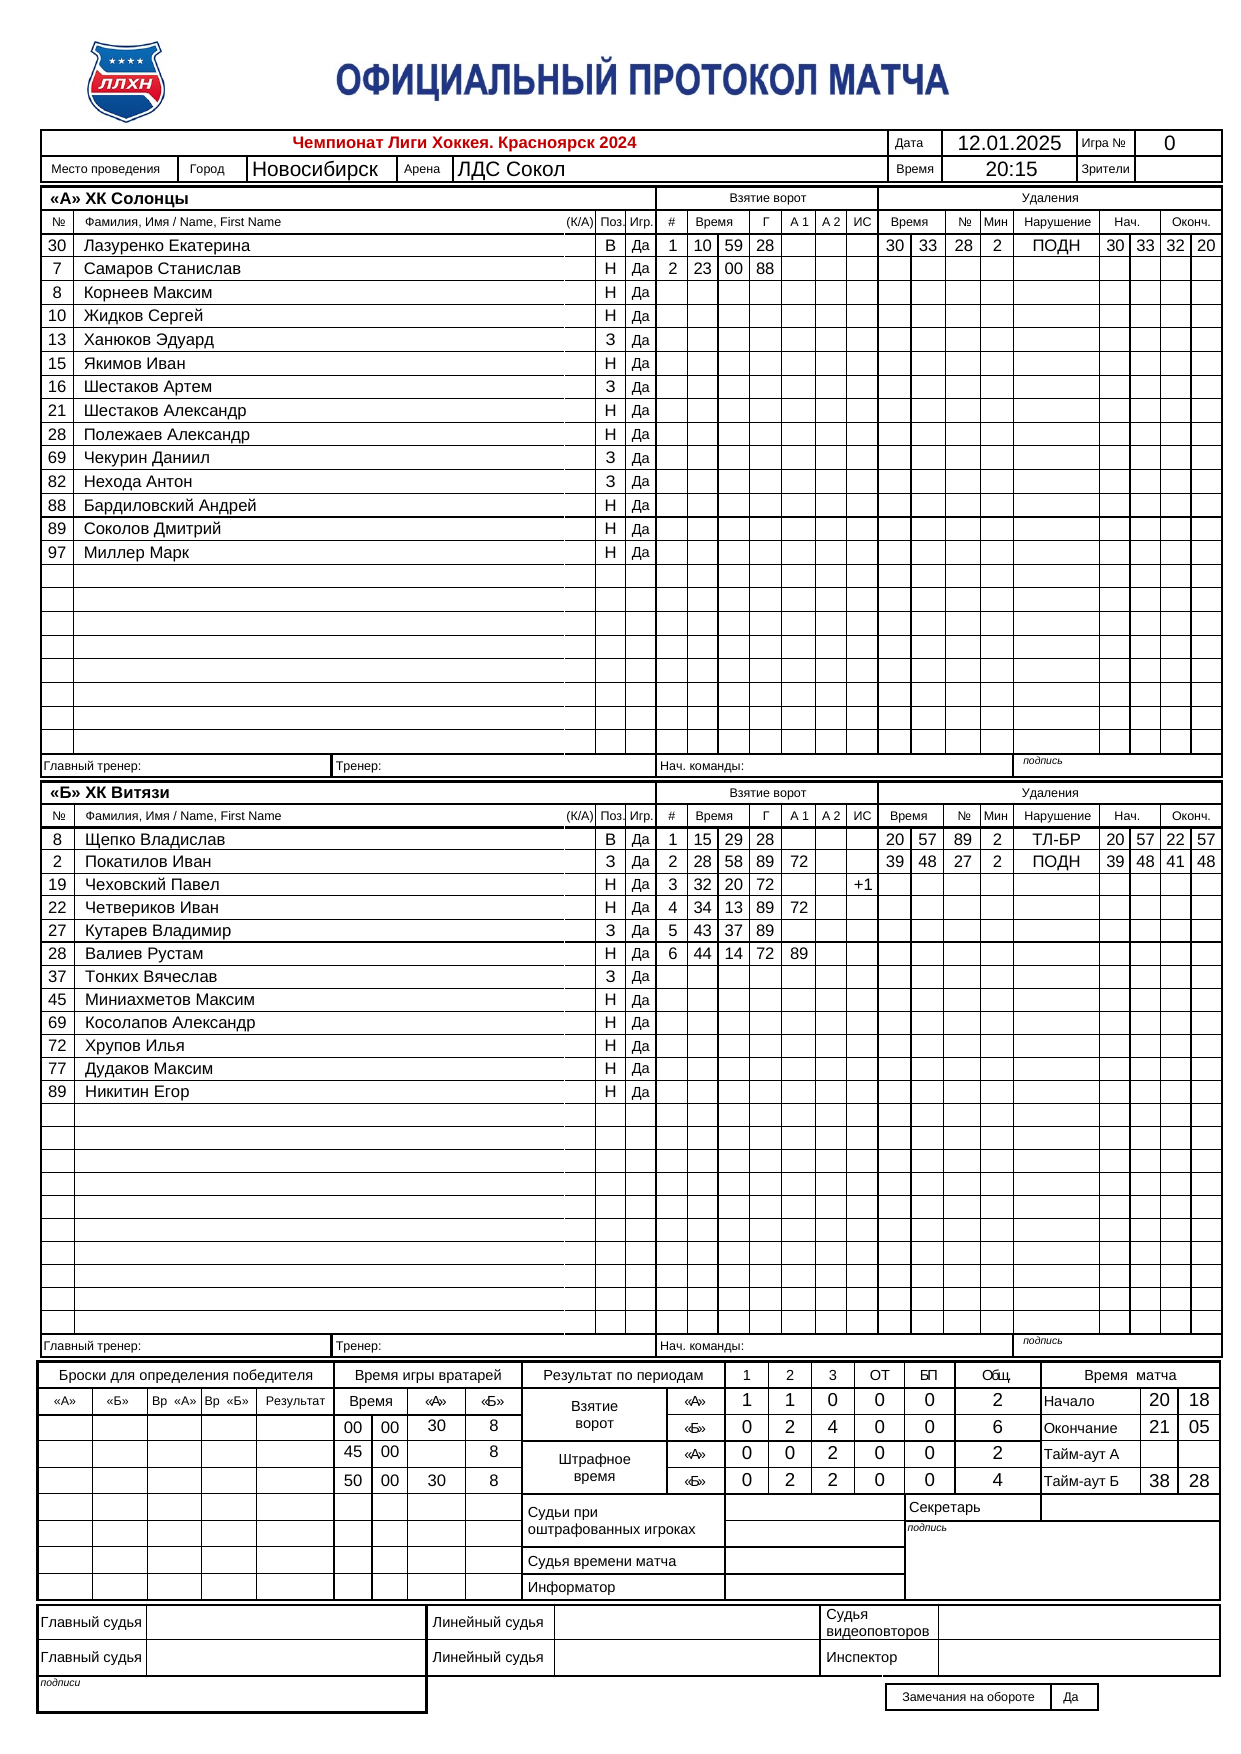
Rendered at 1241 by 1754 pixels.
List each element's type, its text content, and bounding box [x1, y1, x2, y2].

table_cell № [42, 805, 74, 826]
table_cell [555, 1640, 819, 1675]
table_cell Н [596, 896, 625, 918]
table_cell [257, 1574, 333, 1599]
table_cell [1161, 730, 1190, 753]
table_cell [847, 943, 877, 964]
table_cell [816, 470, 846, 493]
table_cell [565, 1104, 595, 1126]
table_header ОТ [855, 1363, 904, 1387]
table_cell [912, 257, 945, 280]
table_cell Судья времени матча [523, 1548, 724, 1573]
table_cell [565, 1242, 595, 1264]
table_cell [912, 1311, 943, 1333]
table_cell 0 [905, 1442, 954, 1467]
table_cell Н [596, 989, 625, 1011]
table_cell [42, 588, 73, 611]
table_cell [39, 1547, 92, 1573]
table_cell 2 [981, 850, 1013, 872]
table_cell [981, 1288, 1013, 1310]
table_cell [74, 636, 564, 658]
table_cell [981, 446, 1013, 469]
table_cell [946, 707, 980, 729]
table_cell Лазуренко Екатерина [74, 235, 564, 256]
table_cell [719, 305, 749, 327]
table_cell [912, 470, 945, 493]
table_cell [782, 874, 815, 895]
table_cell [657, 494, 687, 516]
table_cell [565, 1150, 595, 1172]
table_cell [1192, 541, 1221, 564]
table_cell [1100, 989, 1129, 1011]
table_cell [750, 1173, 781, 1195]
table_cell [782, 494, 815, 516]
table_cell Штрафное время [523, 1442, 666, 1493]
table_cell Главный тренер: [42, 755, 330, 776]
table_cell [1014, 874, 1099, 895]
table_cell 28 [750, 829, 781, 849]
table_cell [879, 446, 910, 469]
table_cell 69 [42, 446, 73, 469]
table_cell 72 [782, 850, 815, 872]
table_cell [596, 1288, 625, 1310]
table_cell [782, 1219, 815, 1241]
table_cell 57 [1192, 829, 1221, 849]
table_cell 8 [42, 829, 74, 849]
table_cell [42, 1288, 74, 1310]
table_cell 4 [812, 1415, 854, 1440]
table_cell Никитин Егор [75, 1081, 564, 1103]
table_cell [688, 683, 717, 706]
table_cell [39, 1441, 92, 1467]
table_cell [912, 989, 943, 1011]
table_cell [1014, 399, 1099, 422]
table_cell [912, 1242, 943, 1264]
table_cell Да [626, 328, 655, 351]
table_cell «А» [668, 1442, 724, 1467]
table_cell [657, 730, 687, 753]
table_cell [466, 1494, 521, 1520]
table_cell [847, 659, 877, 682]
table_cell [981, 1242, 1013, 1264]
table_cell [981, 588, 1013, 611]
table_cell [782, 1242, 815, 1264]
table_cell [1161, 1173, 1190, 1195]
table_cell 2 [769, 1415, 811, 1440]
table_cell [750, 423, 781, 445]
table_cell 33 [1131, 235, 1160, 256]
table_cell Да [626, 352, 655, 374]
table_cell [816, 1104, 846, 1126]
table_cell [1014, 989, 1099, 1011]
table_cell [596, 588, 625, 611]
table_cell Да [626, 1035, 655, 1057]
table_cell Взятие ворот [523, 1389, 666, 1440]
table_cell [981, 1219, 1013, 1241]
table_cell 21 [42, 399, 73, 422]
table_cell [1192, 920, 1221, 941]
table_cell [912, 399, 945, 422]
table_cell [1131, 1081, 1160, 1103]
table_cell [688, 588, 717, 611]
table_cell [42, 659, 73, 682]
table_cell 00 [373, 1416, 407, 1440]
table_cell [981, 1150, 1013, 1172]
table_cell [847, 281, 877, 303]
table_cell [1014, 1104, 1099, 1126]
table_cell 0 [855, 1415, 904, 1440]
table_cell [847, 850, 877, 872]
table_cell [335, 1574, 371, 1599]
table_cell Н [596, 518, 625, 540]
table_cell Н [596, 423, 625, 445]
table_cell [42, 1150, 74, 1172]
table_cell [719, 423, 749, 445]
table_cell 38 [1141, 1468, 1177, 1493]
table_cell [1131, 305, 1160, 327]
table_cell [75, 1173, 564, 1195]
table_cell [1100, 1242, 1129, 1264]
table_cell 4 [956, 1468, 1040, 1493]
table_cell [626, 683, 655, 706]
table_cell [981, 541, 1013, 564]
table_cell [946, 352, 980, 374]
table_cell 89 [750, 896, 781, 918]
table_cell [946, 683, 980, 706]
table_cell [816, 399, 846, 422]
table_cell [257, 1441, 333, 1467]
table_cell 37 [719, 920, 749, 941]
table_cell 2 [657, 257, 687, 280]
table_cell [719, 281, 749, 303]
table_cell [1100, 683, 1129, 706]
table_cell [750, 1035, 781, 1057]
table_cell [1014, 730, 1099, 753]
table_cell [1100, 399, 1129, 422]
table_cell 89 [750, 920, 781, 941]
table_cell [883, 1677, 1220, 1681]
table_cell подписи [39, 1677, 425, 1711]
table_cell Соколов Дмитрий [74, 518, 564, 540]
table_cell Да [626, 470, 655, 493]
table_cell [816, 1219, 846, 1241]
table_cell [1100, 281, 1129, 303]
table_cell [816, 850, 846, 872]
table_cell [879, 659, 910, 682]
table_cell [657, 1104, 687, 1126]
table_cell [565, 1288, 595, 1310]
table_cell [1192, 281, 1221, 303]
table_cell 7 [42, 257, 73, 280]
table_cell [1014, 470, 1099, 493]
table_cell [1100, 1288, 1129, 1310]
table_cell [626, 1173, 655, 1195]
table_cell Четвериков Иван [75, 896, 564, 918]
table_cell [565, 730, 595, 753]
table_cell [946, 257, 980, 280]
table_cell [750, 1288, 781, 1310]
table_cell [657, 1288, 687, 1310]
table_cell [596, 1104, 625, 1126]
table_cell [981, 399, 1013, 422]
table_cell Окончание [1042, 1415, 1140, 1440]
table_cell Чекурин Даниил [74, 446, 564, 469]
table_cell [1100, 305, 1129, 327]
table_cell [1014, 612, 1099, 634]
table_cell Н [596, 352, 625, 374]
table_cell [1014, 636, 1099, 658]
table_cell [1014, 920, 1099, 941]
table_cell 30 [879, 235, 910, 256]
table_cell 0 [769, 1442, 811, 1467]
table_cell [626, 1104, 655, 1126]
table_cell [1192, 730, 1221, 753]
table_cell [912, 920, 943, 941]
table_cell [1161, 281, 1190, 303]
table_cell [879, 257, 910, 280]
table_cell [42, 1104, 74, 1126]
table_cell [688, 446, 717, 469]
table_cell [816, 588, 846, 611]
table_cell [782, 1081, 815, 1103]
table_cell ИС [847, 211, 877, 233]
table_cell [1131, 612, 1160, 634]
table_cell [1100, 874, 1129, 895]
table_cell [1192, 683, 1221, 706]
table_cell [782, 423, 815, 445]
table_cell [688, 707, 717, 729]
table_cell [1100, 588, 1129, 611]
table_cell [1100, 470, 1129, 493]
table_cell [939, 1606, 1219, 1639]
table_cell [981, 376, 1013, 398]
table_cell 13 [42, 328, 73, 351]
table_cell 8 [466, 1441, 521, 1467]
table_cell [1014, 1219, 1099, 1241]
table_cell [626, 659, 655, 682]
table_cell [75, 1196, 564, 1218]
table_cell 48 [1131, 850, 1160, 872]
table_cell [688, 423, 717, 445]
table_cell [657, 565, 687, 587]
table_cell [93, 1547, 147, 1573]
table_cell [565, 1173, 595, 1195]
table_cell «А» [39, 1389, 92, 1413]
table_cell [1100, 1104, 1129, 1126]
table_cell Тонких Вячеслав [75, 966, 564, 987]
table_cell [1131, 352, 1160, 374]
table_cell [912, 446, 945, 469]
table_cell [1161, 423, 1190, 445]
table_cell Нач. [1100, 805, 1160, 826]
table_cell [816, 829, 846, 849]
table_cell [816, 707, 846, 729]
table_cell [912, 352, 945, 374]
table_cell [879, 423, 910, 445]
table_cell [688, 328, 717, 351]
table_header Броски для определения победителя [39, 1363, 333, 1387]
table_cell [946, 494, 980, 516]
table_cell [816, 1058, 846, 1079]
table_cell Оконч. [1161, 211, 1221, 233]
table_cell [816, 518, 846, 540]
table_cell [257, 1416, 333, 1440]
table_cell [688, 730, 717, 753]
table_cell [626, 1265, 655, 1287]
table_cell [1014, 541, 1099, 564]
table_cell [981, 1196, 1013, 1218]
table_cell [879, 683, 910, 706]
table_cell [565, 1035, 595, 1057]
table_cell [719, 518, 749, 540]
table_cell [1014, 305, 1099, 327]
table_cell [1131, 1104, 1160, 1126]
table_cell [719, 683, 749, 706]
table_cell [42, 730, 73, 753]
table_cell [596, 636, 625, 658]
table_header Общ. [956, 1363, 1040, 1387]
table_cell # [657, 805, 687, 826]
table_cell [944, 1035, 980, 1057]
table_cell [565, 423, 595, 445]
table_cell Начало [1042, 1389, 1140, 1413]
table_cell [1161, 1012, 1190, 1033]
table_cell [1161, 1127, 1190, 1149]
table_cell [879, 1242, 910, 1264]
table_cell Н [596, 874, 625, 895]
table_cell [596, 1265, 625, 1287]
table_cell [1131, 565, 1160, 587]
table_cell [75, 1127, 564, 1149]
table_cell [912, 588, 945, 611]
table_cell [1099, 1682, 1220, 1711]
table_cell [1100, 1173, 1129, 1195]
table_cell Тайм-аут Б [1042, 1468, 1140, 1493]
table_cell 10 [688, 235, 717, 256]
table_cell [912, 1219, 943, 1241]
table_cell [1100, 494, 1129, 516]
table_cell [1192, 1196, 1221, 1218]
table_cell [74, 659, 564, 682]
table_cell [750, 1104, 781, 1126]
table_cell [1161, 636, 1190, 658]
table_cell Якимов Иван [74, 352, 564, 374]
table_header 12.01.2025 [943, 131, 1076, 155]
table_cell [750, 989, 781, 1011]
table_cell [1161, 1219, 1190, 1241]
table_cell [719, 399, 749, 422]
table_cell [847, 1150, 877, 1172]
table_cell [981, 518, 1013, 540]
table_cell [719, 966, 749, 987]
table_cell [879, 920, 910, 941]
table_cell [408, 1547, 465, 1573]
table_cell [946, 470, 980, 493]
table_cell [148, 1521, 201, 1546]
table_cell [912, 1265, 943, 1287]
table_cell [1014, 328, 1099, 351]
table_cell Нач. команды: [657, 1335, 1012, 1356]
table_cell [816, 541, 846, 564]
table_cell [750, 494, 781, 516]
table_cell ПОДН [1014, 235, 1099, 256]
table_cell 8 [466, 1416, 521, 1440]
table_cell [1100, 943, 1129, 964]
table_cell Да [626, 966, 655, 987]
table_cell [782, 1035, 815, 1057]
table_cell [202, 1416, 256, 1440]
table_cell 00 [719, 257, 749, 280]
table_cell 22 [42, 896, 74, 918]
table_cell [782, 399, 815, 422]
table_cell [1192, 636, 1221, 658]
table_cell [626, 1242, 655, 1264]
table_cell 77 [42, 1058, 74, 1079]
table_cell [879, 707, 910, 729]
table_cell [565, 352, 595, 374]
table_cell [1161, 1288, 1190, 1310]
table_cell [719, 376, 749, 398]
table_cell [1100, 896, 1129, 918]
table_cell Валиев Рустам [75, 943, 564, 964]
table_cell [816, 328, 846, 351]
table_cell [1014, 1058, 1099, 1079]
table_cell [565, 281, 595, 303]
table_cell [1014, 565, 1099, 587]
table_cell [981, 943, 1013, 964]
table_cell [847, 1058, 877, 1079]
table_cell [1131, 920, 1160, 941]
table_cell 28 [42, 423, 73, 445]
table_cell [147, 1606, 425, 1639]
table_cell 8 [42, 281, 73, 303]
table_cell [981, 1035, 1013, 1057]
table_header Результат по периодам [523, 1363, 724, 1387]
table_cell [719, 707, 749, 729]
table_cell [944, 966, 980, 987]
table_cell [944, 920, 980, 941]
table_cell [981, 1058, 1013, 1079]
table_cell [1100, 1311, 1129, 1333]
table_cell [816, 257, 846, 280]
table_header Удаления [879, 783, 1221, 803]
table_cell [946, 376, 980, 398]
table_cell [981, 1104, 1013, 1126]
table_cell [1100, 565, 1129, 587]
table_cell [944, 1173, 980, 1195]
table_cell Мин [981, 805, 1013, 826]
table_cell [719, 730, 749, 753]
table_cell [750, 305, 781, 327]
table_cell 15 [688, 829, 717, 849]
table_cell [1192, 470, 1221, 493]
table_cell [879, 588, 910, 611]
table_cell [1192, 1311, 1221, 1333]
table_cell Да [626, 494, 655, 516]
table_cell 97 [42, 541, 73, 564]
table_cell [912, 659, 945, 682]
table_cell [626, 565, 655, 587]
table_cell [148, 1416, 201, 1440]
table_cell [1192, 1104, 1221, 1126]
table_cell [626, 636, 655, 658]
table_cell [1131, 1173, 1160, 1195]
table_cell Полежаев Александр [74, 423, 564, 445]
table_cell [1161, 1265, 1190, 1287]
table_cell [944, 896, 980, 918]
table_cell [1192, 1219, 1221, 1241]
table_cell Поз. [596, 211, 625, 233]
table_cell [596, 565, 625, 587]
table_cell [912, 707, 945, 729]
table_cell [148, 1441, 201, 1467]
table_cell [1192, 446, 1221, 469]
table_cell [944, 1196, 980, 1218]
table_cell [565, 829, 595, 849]
table_cell [946, 281, 980, 303]
table_cell [1161, 1242, 1190, 1264]
table_cell З [596, 920, 625, 941]
table_cell Г [750, 805, 781, 826]
table_cell [596, 1173, 625, 1195]
table_cell [981, 920, 1013, 941]
table_cell 34 [688, 896, 717, 918]
table_cell [1131, 257, 1160, 280]
table_cell [373, 1521, 407, 1546]
table_cell 72 [750, 874, 781, 895]
table_cell [1100, 636, 1129, 658]
table_cell 6 [956, 1415, 1040, 1440]
table_cell [626, 1219, 655, 1241]
table_cell # [657, 211, 687, 233]
table_cell [1100, 446, 1129, 469]
table_cell [466, 1574, 521, 1599]
table_cell [74, 612, 564, 634]
table_cell 00 [335, 1416, 371, 1440]
table_cell [750, 966, 781, 987]
table_cell [750, 328, 781, 351]
table_cell Время [879, 805, 943, 826]
table_cell Н [596, 494, 625, 516]
table_cell 19 [42, 874, 74, 895]
table_cell 8 [466, 1468, 521, 1493]
table_cell [1161, 920, 1190, 941]
table_cell [879, 352, 910, 374]
table_cell [596, 659, 625, 682]
table_cell [688, 989, 717, 1011]
table_cell [719, 1058, 749, 1079]
table_cell Шестаков Александр [74, 399, 564, 422]
table_cell 89 [42, 1081, 74, 1103]
table_cell [719, 659, 749, 682]
table_cell [1014, 966, 1099, 987]
table_cell [1192, 1265, 1221, 1287]
table_cell [816, 636, 846, 658]
table_cell [1161, 494, 1190, 516]
table_cell [1014, 707, 1099, 729]
table_cell [335, 1547, 371, 1573]
table_cell 1 [726, 1389, 768, 1413]
table_cell [750, 1196, 781, 1218]
table_cell [1161, 1104, 1190, 1126]
table_cell [981, 636, 1013, 658]
table_cell [847, 1288, 877, 1310]
table_cell [596, 730, 625, 753]
table_cell [750, 730, 781, 753]
table_cell [565, 1265, 595, 1287]
table_cell [981, 1012, 1013, 1033]
table_cell [879, 565, 910, 587]
table_cell [719, 1081, 749, 1103]
table_cell [1192, 257, 1221, 280]
table_cell [39, 1521, 92, 1546]
table_cell 89 [944, 829, 980, 849]
table_cell [42, 612, 73, 634]
table_cell Да [626, 874, 655, 895]
table_cell [1100, 1035, 1129, 1057]
table_cell 32 [688, 874, 717, 895]
table_cell [847, 612, 877, 634]
table_cell [750, 541, 781, 564]
table_cell [75, 1265, 564, 1287]
table_cell [847, 829, 877, 849]
table_cell [879, 636, 910, 658]
table_cell Г [750, 211, 781, 233]
table_cell [719, 328, 749, 351]
table_cell 1 [657, 235, 687, 256]
table_cell [596, 707, 625, 729]
table_cell [782, 659, 815, 682]
table_header Удаления [879, 188, 1221, 209]
table_cell [912, 1127, 943, 1149]
table_cell [1192, 352, 1221, 374]
table_cell 0 [905, 1415, 954, 1440]
table_cell ИС [847, 805, 877, 826]
table_cell [981, 612, 1013, 634]
table_cell [726, 1495, 904, 1520]
table_cell [1161, 1311, 1190, 1333]
table_cell 2 [981, 829, 1013, 849]
table_cell [565, 636, 595, 658]
table_cell [1161, 518, 1190, 540]
table_cell [816, 659, 846, 682]
table_cell [879, 328, 910, 351]
table_cell [596, 1127, 625, 1149]
table_cell [565, 257, 595, 280]
table_cell [565, 874, 595, 895]
table_cell [657, 1012, 687, 1033]
table_cell [1131, 399, 1160, 422]
table_cell [93, 1574, 147, 1599]
table_cell [750, 1012, 781, 1033]
table_cell Нарушение [1014, 805, 1099, 826]
table_cell Вр «Б» [202, 1389, 256, 1413]
table_cell [657, 989, 687, 1011]
table_cell [946, 659, 980, 682]
table_cell [879, 541, 910, 564]
table_cell [981, 1311, 1013, 1333]
table_cell [657, 518, 687, 540]
table_cell [750, 470, 781, 493]
table_cell [816, 1242, 846, 1264]
table_cell 20 [1141, 1389, 1177, 1413]
table_cell «Б» [93, 1389, 147, 1413]
table_cell [565, 683, 595, 706]
table_cell [912, 1150, 943, 1172]
table_cell [981, 1173, 1013, 1195]
table_cell [688, 1012, 717, 1033]
table_cell [750, 352, 781, 374]
table_cell 21 [1141, 1415, 1177, 1440]
table_cell Косолапов Александр [75, 1012, 564, 1033]
table_cell [688, 494, 717, 516]
table_cell [981, 494, 1013, 516]
table_cell [657, 1150, 687, 1172]
table_cell +1 [847, 874, 877, 895]
table_cell З [596, 966, 625, 987]
table_cell [847, 1173, 877, 1195]
table_header 1 [726, 1363, 768, 1387]
table_cell [93, 1416, 147, 1440]
table_cell [1014, 446, 1099, 469]
table_cell [981, 470, 1013, 493]
table_cell [1131, 1288, 1160, 1310]
table_cell [565, 707, 595, 729]
table_cell Покатилов Иван [75, 850, 564, 872]
table_cell [1100, 352, 1129, 374]
table_cell [657, 423, 687, 445]
table_cell [944, 1265, 980, 1287]
table_cell [782, 588, 815, 611]
table_cell [565, 1058, 595, 1079]
table_cell [750, 1058, 781, 1079]
table_cell 82 [42, 470, 73, 493]
table_cell [565, 305, 595, 327]
table_cell [1192, 707, 1221, 729]
table_cell Да [626, 446, 655, 469]
table_cell [816, 1173, 846, 1195]
table_cell 18 [1179, 1389, 1219, 1413]
table_cell [596, 1219, 625, 1241]
table_cell [726, 1575, 904, 1599]
table_cell [750, 1219, 781, 1241]
table_cell Да [626, 518, 655, 540]
table_cell 48 [912, 850, 943, 872]
table_cell «Б » [466, 1389, 521, 1413]
table_cell [1161, 399, 1190, 422]
table_cell 28 [1179, 1468, 1219, 1493]
table_cell [782, 920, 815, 941]
table_cell [719, 541, 749, 564]
table_cell [565, 470, 595, 493]
table_cell Мин [981, 211, 1013, 233]
table_cell [657, 1265, 687, 1287]
table_cell [657, 612, 687, 634]
table_header Дата [889, 131, 941, 155]
table_cell [816, 1265, 846, 1287]
table_cell Главный тренер: [42, 1335, 330, 1356]
table_cell [565, 399, 595, 422]
table_cell [879, 494, 910, 516]
table_cell Нехода Антон [74, 470, 564, 493]
table_cell [1161, 1081, 1190, 1103]
table_cell 22 [1161, 829, 1190, 849]
table_cell [726, 1521, 904, 1546]
table_cell Н [596, 1035, 625, 1057]
table_cell [750, 588, 781, 611]
table_cell ЛДС Сокол [454, 157, 887, 181]
table_cell [782, 1288, 815, 1310]
table_cell [1161, 966, 1190, 987]
table_cell [1179, 1441, 1219, 1467]
table_cell [1014, 1196, 1099, 1218]
table_cell [1192, 612, 1221, 634]
table_cell [1192, 1150, 1221, 1172]
table_cell [626, 707, 655, 729]
table_cell 28 [688, 850, 717, 872]
table_cell [657, 1311, 687, 1333]
table_cell подпись [1014, 1335, 1221, 1356]
table_cell [688, 1150, 717, 1172]
table_cell [1192, 874, 1221, 895]
table_cell [39, 1494, 92, 1520]
table_cell [1100, 707, 1129, 729]
table_cell Н [596, 541, 625, 564]
table_cell [1192, 376, 1221, 398]
table_cell [912, 683, 945, 706]
table_cell 1 [769, 1389, 811, 1413]
table_cell Линейный судья [428, 1606, 554, 1639]
table_cell 43 [688, 920, 717, 941]
table_header Игра № [1078, 131, 1134, 155]
table_cell [750, 612, 781, 634]
table_cell [1014, 1035, 1099, 1057]
table_cell [946, 565, 980, 587]
table_cell [626, 612, 655, 634]
table_cell [1136, 157, 1221, 181]
table_cell [879, 1196, 910, 1218]
table_cell [719, 1311, 749, 1333]
table_cell [782, 257, 815, 280]
table_cell [75, 1104, 564, 1126]
table_cell [816, 1150, 846, 1172]
table_cell [1014, 683, 1099, 706]
table_cell [719, 352, 749, 374]
table_cell [847, 446, 877, 469]
table_cell [946, 730, 980, 753]
table_cell [719, 1012, 749, 1033]
table_cell [944, 874, 980, 895]
table_cell [750, 399, 781, 422]
table_cell Миниахметов Максим [75, 989, 564, 1011]
table_cell [1161, 1196, 1190, 1218]
table_cell [1014, 1012, 1099, 1033]
table_cell [1100, 730, 1129, 753]
table_cell [1042, 1495, 1219, 1520]
table_cell [42, 1196, 74, 1218]
table_cell [719, 494, 749, 516]
table_cell 15 [42, 352, 73, 374]
table_cell [688, 1173, 717, 1195]
table_cell [816, 920, 846, 941]
table_cell [657, 399, 687, 422]
table_cell [1131, 328, 1160, 351]
table_cell [847, 518, 877, 540]
table_cell Да [626, 305, 655, 327]
table_cell [847, 1127, 877, 1149]
table_cell [1100, 1012, 1129, 1033]
table_cell Да [626, 1012, 655, 1033]
table_cell [981, 1127, 1013, 1149]
table_header 2 [769, 1363, 811, 1387]
table_cell Время [879, 211, 945, 233]
table_cell [565, 920, 595, 941]
table_cell [1161, 1058, 1190, 1079]
table_cell [565, 1196, 595, 1218]
table_header 0 [1136, 131, 1221, 155]
table_cell [565, 896, 595, 918]
table_cell 32 [1161, 235, 1190, 256]
table_cell Тренер: [333, 1335, 655, 1356]
table_cell [816, 1035, 846, 1057]
table_cell 39 [879, 850, 910, 872]
table_cell Секретарь [906, 1495, 1040, 1520]
table_cell [688, 1104, 717, 1126]
table_cell [1131, 943, 1160, 964]
table_cell [688, 399, 717, 422]
table_cell [257, 1494, 333, 1520]
table_cell [565, 588, 595, 611]
table_cell ПОДН [1014, 850, 1099, 872]
table_cell [981, 966, 1013, 987]
table_cell [1131, 518, 1160, 540]
table_cell [657, 588, 687, 611]
table_cell [816, 730, 846, 753]
table_cell [944, 1311, 980, 1333]
table_cell [1192, 518, 1221, 540]
table_cell [1100, 541, 1129, 564]
table_cell [879, 874, 910, 895]
table_cell [688, 1242, 717, 1264]
table_cell [981, 874, 1013, 895]
table_cell [657, 470, 687, 493]
table_cell Время [889, 157, 941, 181]
table_cell Инспектор [821, 1640, 938, 1675]
table_cell [202, 1547, 256, 1573]
table_header Взятие ворот [657, 783, 877, 803]
table_cell [879, 989, 910, 1011]
table_cell Место проведения [42, 157, 177, 181]
table_cell [657, 1081, 687, 1103]
table_cell [879, 1288, 910, 1310]
table_header 3 [812, 1363, 854, 1387]
table_cell [1131, 683, 1160, 706]
table_cell 72 [782, 896, 815, 918]
table_cell [1161, 588, 1190, 611]
table_cell [1192, 989, 1221, 1011]
table_cell [1131, 1219, 1160, 1241]
table_cell 2 [956, 1389, 1040, 1413]
table_cell № [944, 805, 980, 826]
table_cell [1014, 423, 1099, 445]
table_cell [1161, 1035, 1190, 1057]
table_header «А» ХК Солонцы [42, 188, 655, 209]
table_cell 28 [750, 235, 781, 256]
table_cell Да [626, 541, 655, 564]
table_cell [596, 1150, 625, 1172]
table_cell [1131, 730, 1160, 753]
table_cell [912, 612, 945, 634]
table_cell [981, 281, 1013, 303]
table_cell [912, 305, 945, 327]
table_cell 16 [42, 376, 73, 398]
table_cell [688, 1127, 717, 1149]
table_cell [688, 1219, 717, 1241]
table_cell [816, 376, 846, 398]
table_cell [657, 352, 687, 374]
table_cell [847, 920, 877, 941]
table_cell [1100, 659, 1129, 682]
table_cell Жидков Сергей [74, 305, 564, 327]
table_cell [1161, 541, 1190, 564]
table_cell [657, 683, 687, 706]
table_cell 27 [944, 850, 980, 872]
table_cell [946, 305, 980, 327]
table_cell [148, 1494, 201, 1520]
table_cell [847, 730, 877, 753]
table_cell [373, 1494, 407, 1520]
table_cell Линейный судья [428, 1640, 554, 1675]
table_cell 00 [373, 1468, 407, 1493]
table_cell [688, 518, 717, 540]
table_cell [42, 683, 73, 706]
table_cell [1192, 1012, 1221, 1033]
table_cell [847, 707, 877, 729]
table_cell [74, 565, 564, 587]
table_cell [879, 399, 910, 422]
table_cell 48 [1192, 850, 1221, 872]
table_cell [1192, 943, 1221, 964]
table_cell [981, 352, 1013, 374]
table_cell [782, 1058, 815, 1079]
table_header «Б» ХК Витязи [42, 783, 655, 803]
table_cell [1192, 565, 1221, 587]
table_cell [912, 1196, 943, 1218]
table_cell [847, 1104, 877, 1126]
table_cell Игр. [626, 805, 655, 826]
table_cell Игр. [626, 211, 655, 233]
table_cell [816, 966, 846, 987]
table_cell [148, 1574, 201, 1599]
table_cell 29 [719, 829, 749, 849]
table_cell Щепко Владислав [75, 829, 564, 849]
table_cell [1131, 1058, 1160, 1079]
table_cell [42, 1219, 74, 1241]
table_cell Результат [257, 1389, 333, 1413]
table_cell Самаров Станислав [74, 257, 564, 280]
table_cell [1131, 1150, 1160, 1172]
table_cell [847, 1196, 877, 1218]
table_cell [657, 281, 687, 303]
table_cell [879, 1035, 910, 1057]
table_cell [1014, 896, 1099, 918]
table_cell [596, 1242, 625, 1264]
table_cell [657, 328, 687, 351]
table_cell [688, 376, 717, 398]
table_cell [981, 730, 1013, 753]
table_cell Судьи при оштрафованных игроках [523, 1495, 724, 1546]
table_cell [1161, 376, 1190, 398]
table_cell 2 [981, 235, 1013, 256]
table_cell [1161, 328, 1190, 351]
table_cell Время [688, 805, 749, 826]
table_cell 20 [1100, 829, 1129, 849]
table_cell [981, 328, 1013, 351]
table_cell [847, 328, 877, 351]
table_cell [93, 1521, 147, 1546]
table_cell [912, 423, 945, 445]
table_cell [1192, 399, 1221, 422]
table_cell [816, 352, 846, 374]
table_cell [912, 874, 943, 895]
table_cell [565, 446, 595, 469]
table_header Да [1052, 1685, 1097, 1709]
table_cell [946, 399, 980, 422]
table_cell подпись [1014, 755, 1221, 776]
table_cell [1014, 352, 1099, 374]
table_cell [1014, 518, 1099, 540]
table_cell [1014, 494, 1099, 516]
table_cell [657, 446, 687, 469]
table_cell [939, 1640, 1219, 1675]
table_cell [1192, 1035, 1221, 1057]
table_cell [565, 328, 595, 351]
table_cell Тайм-аут А [1042, 1441, 1140, 1467]
table_cell [565, 1012, 595, 1033]
table_cell [912, 518, 945, 540]
table_cell 23 [688, 257, 717, 280]
table_cell [944, 943, 980, 964]
table_cell [816, 565, 846, 587]
table_cell [1014, 1265, 1099, 1287]
table_cell [688, 966, 717, 987]
table_cell [1161, 874, 1190, 895]
table_cell 2 [812, 1442, 854, 1467]
table_cell [816, 683, 846, 706]
table_cell Хрупов Илья [75, 1035, 564, 1057]
table_cell [750, 1265, 781, 1287]
table_cell 2 [42, 850, 74, 872]
table_cell [1192, 328, 1221, 351]
table_cell [816, 943, 846, 964]
table_cell [688, 636, 717, 658]
table_cell [847, 305, 877, 327]
table_cell [782, 305, 815, 327]
table_cell [946, 541, 980, 564]
table_cell [565, 494, 595, 516]
table_cell [1014, 257, 1099, 280]
table_cell [912, 1288, 943, 1310]
table_cell [1192, 1058, 1221, 1079]
table_cell Поз. [596, 805, 625, 826]
table_cell [816, 1196, 846, 1218]
table_cell [688, 541, 717, 564]
table_cell [1161, 683, 1190, 706]
table_cell [657, 305, 687, 327]
table_cell Да [626, 1081, 655, 1103]
table_cell 88 [42, 494, 73, 516]
table_cell [879, 1058, 910, 1079]
table_cell [657, 707, 687, 729]
table_cell [565, 943, 595, 964]
table_cell 57 [912, 829, 943, 849]
table_cell [912, 636, 945, 658]
table_cell [688, 352, 717, 374]
table_cell [719, 1242, 749, 1264]
table_cell [1192, 659, 1221, 682]
table_cell [750, 659, 781, 682]
table_cell 20:15 [943, 157, 1076, 181]
table_cell А 1 [782, 805, 815, 826]
table_cell «Б» [668, 1468, 724, 1493]
table_cell [816, 1081, 846, 1103]
table_cell [1192, 494, 1221, 516]
table_cell [912, 730, 945, 753]
table_cell [782, 1265, 815, 1287]
table_cell [148, 1468, 201, 1493]
table_cell [879, 1265, 910, 1287]
table_cell [944, 1242, 980, 1264]
table_cell [879, 281, 910, 303]
table_cell [688, 1311, 717, 1333]
table_cell 72 [42, 1035, 74, 1057]
table_cell [1014, 1127, 1099, 1149]
table_cell Да [626, 896, 655, 918]
table_cell [912, 541, 945, 564]
table_cell Время [335, 1389, 407, 1413]
table_cell [93, 1441, 147, 1467]
table_cell [981, 707, 1013, 729]
table_cell 50 [335, 1468, 371, 1493]
table_cell Вр «А» [148, 1389, 201, 1413]
table_cell [782, 612, 815, 634]
table_cell [719, 1196, 749, 1218]
table_cell [847, 1219, 877, 1241]
table_cell 2 [769, 1468, 811, 1493]
table_cell [879, 966, 910, 987]
table_cell [1192, 305, 1221, 327]
table_cell [42, 1265, 74, 1287]
table_cell [565, 518, 595, 540]
table_cell [1100, 257, 1129, 280]
table_cell [74, 707, 564, 729]
table_cell [42, 1127, 74, 1149]
table_cell [335, 1494, 371, 1520]
table_cell [1131, 541, 1160, 564]
table_cell [466, 1521, 521, 1546]
table_cell [981, 423, 1013, 445]
table_cell [719, 446, 749, 469]
table_cell [408, 1574, 465, 1599]
table_cell [719, 1219, 749, 1241]
table_cell [1131, 636, 1160, 658]
table_cell Арена [398, 157, 452, 181]
table_cell Н [596, 281, 625, 303]
table_cell [1100, 1219, 1129, 1241]
table_cell [1161, 943, 1190, 964]
table_cell [1100, 518, 1129, 540]
table_header Взятие ворот [657, 188, 877, 209]
table_cell Да [626, 1058, 655, 1079]
table_cell [626, 730, 655, 753]
table_cell [657, 376, 687, 398]
table_cell [782, 235, 815, 256]
table_cell [782, 1127, 815, 1149]
table_cell [750, 281, 781, 303]
table_cell [816, 896, 846, 918]
table_cell [782, 966, 815, 987]
table_cell [912, 1012, 943, 1033]
table_cell [147, 1640, 425, 1675]
table_cell Оконч. [1161, 805, 1221, 826]
table_cell [847, 235, 877, 256]
table_cell Да [626, 989, 655, 1011]
table_cell [565, 1081, 595, 1103]
table_cell [565, 376, 595, 398]
table_cell [782, 1104, 815, 1126]
table_cell [912, 1104, 943, 1126]
table_cell [912, 376, 945, 398]
table_cell Н [596, 399, 625, 422]
table_cell [847, 896, 877, 918]
table_cell [1161, 612, 1190, 634]
table_cell В [596, 829, 625, 849]
table_cell [657, 1242, 687, 1264]
table_cell [847, 541, 877, 564]
table_cell [1131, 1012, 1160, 1033]
table_cell [688, 1035, 717, 1057]
table_cell [1100, 1058, 1129, 1079]
table_cell Фамилия, Имя / Name, First Name [74, 211, 565, 233]
table_cell [719, 1173, 749, 1195]
table_cell Да [626, 423, 655, 445]
table_cell [912, 494, 945, 516]
table_cell [847, 257, 877, 280]
table_cell [596, 1311, 625, 1333]
table_cell [879, 730, 910, 753]
table_cell [879, 1173, 910, 1195]
table_cell [373, 1547, 407, 1573]
table_cell [1192, 1173, 1221, 1195]
table_cell [879, 1150, 910, 1172]
table_cell 0 [905, 1389, 954, 1413]
table_cell 58 [719, 850, 749, 872]
table_cell [981, 989, 1013, 1011]
table_cell [555, 1606, 819, 1639]
table_cell [719, 612, 749, 634]
table_cell [782, 541, 815, 564]
table_cell [944, 1058, 980, 1079]
table_cell [879, 1219, 910, 1241]
table_cell [816, 989, 846, 1011]
table_cell 6 [657, 943, 687, 964]
table_cell [1131, 1127, 1160, 1149]
table_cell 89 [782, 943, 815, 964]
table_cell [1100, 376, 1129, 398]
table_cell [847, 1265, 877, 1287]
table_cell Да [626, 943, 655, 964]
table_cell [944, 1012, 980, 1033]
table_cell [782, 989, 815, 1011]
table_cell ТЛ-БР [1014, 829, 1099, 849]
table_cell [596, 683, 625, 706]
table_cell [816, 305, 846, 327]
table_cell 27 [42, 920, 74, 941]
table_cell [847, 1242, 877, 1264]
table_cell Шестаков Артем [74, 376, 564, 398]
table_cell [39, 1416, 92, 1440]
table_cell [750, 1150, 781, 1172]
table_header Чемпионат Лиги Хоккея. Красноярск 2024 [42, 131, 887, 155]
table_cell [1131, 896, 1160, 918]
table_cell [93, 1468, 147, 1493]
table_cell 37 [42, 966, 74, 987]
table_cell [202, 1494, 256, 1520]
table_cell [1131, 1242, 1160, 1264]
table_cell 2 [657, 850, 687, 872]
table_cell [1192, 1081, 1221, 1103]
table_cell [565, 541, 595, 564]
table_cell [688, 305, 717, 327]
table_cell [912, 896, 943, 918]
table_cell [750, 1311, 781, 1333]
table_cell [148, 1547, 201, 1573]
table_cell [74, 730, 564, 753]
table_cell А 2 [816, 805, 846, 826]
table_cell Н [596, 257, 625, 280]
table_cell [912, 1058, 943, 1079]
table_cell [257, 1521, 333, 1546]
table_cell [565, 850, 595, 872]
table_cell [657, 1173, 687, 1195]
table_cell «Б» [668, 1415, 724, 1440]
table_cell [847, 423, 877, 445]
table_cell [782, 829, 815, 849]
table_cell [1161, 989, 1190, 1011]
table_cell З [596, 328, 625, 351]
table_cell 20 [1192, 235, 1221, 256]
table_cell [847, 352, 877, 374]
table_cell [1131, 874, 1160, 895]
table_cell [719, 636, 749, 658]
table_cell [657, 659, 687, 682]
table_cell Главный судья [39, 1606, 146, 1639]
table_cell [719, 1104, 749, 1126]
table_cell Да [626, 376, 655, 398]
table_cell [782, 352, 815, 374]
table_cell 45 [335, 1441, 371, 1467]
table_cell Н [596, 1058, 625, 1079]
table_cell Кутарев Владимир [75, 920, 564, 941]
table_cell [202, 1574, 256, 1599]
table_cell [816, 612, 846, 634]
table_cell Информатор [523, 1575, 724, 1599]
table_cell [1161, 305, 1190, 327]
table_cell [816, 1127, 846, 1149]
table_cell [42, 636, 73, 658]
table_cell [750, 518, 781, 540]
table_cell [565, 989, 595, 1011]
table_cell [42, 707, 73, 729]
table_cell [1100, 1196, 1129, 1218]
table_cell [981, 565, 1013, 587]
table_cell [981, 1265, 1013, 1287]
table_cell 0 [855, 1389, 904, 1413]
table_cell [42, 565, 73, 587]
table_cell [944, 989, 980, 1011]
table_cell [596, 1196, 625, 1218]
table_cell [879, 1104, 910, 1126]
table_cell [1192, 966, 1221, 987]
table_cell 28 [946, 235, 980, 256]
table_cell 20 [719, 874, 749, 895]
table_cell 30 [408, 1416, 465, 1440]
table_cell [944, 1104, 980, 1126]
table_cell [1192, 1288, 1221, 1310]
table_cell 59 [719, 235, 749, 256]
table_cell 89 [42, 518, 73, 540]
table_cell [912, 943, 943, 964]
table_cell [816, 874, 846, 895]
table_cell [816, 423, 846, 445]
table_cell [466, 1547, 521, 1573]
table_cell 2 [956, 1442, 1040, 1467]
table_cell [879, 1127, 910, 1149]
table_cell [816, 494, 846, 516]
table_cell [1014, 1150, 1099, 1172]
table_cell В [596, 235, 625, 256]
table_cell [1192, 423, 1221, 445]
table_cell [1100, 1127, 1129, 1149]
table_cell Да [626, 281, 655, 303]
table_cell Зрители [1078, 157, 1134, 181]
table_cell [42, 1311, 74, 1333]
table_cell [1141, 1441, 1177, 1467]
table_cell 41 [1161, 850, 1190, 872]
table_cell [879, 1012, 910, 1033]
table_cell [657, 541, 687, 564]
table_cell 44 [688, 943, 717, 964]
table_cell [1131, 423, 1160, 445]
table_cell [1131, 966, 1160, 987]
table_cell Миллер Марк [74, 541, 564, 564]
table_cell [944, 1219, 980, 1241]
table_cell [847, 683, 877, 706]
table_cell [847, 565, 877, 587]
table_cell Фамилия, Имя / Name, First Name [75, 805, 565, 826]
table_cell [782, 518, 815, 540]
table_cell [719, 565, 749, 587]
table_header Время игры вратарей [335, 1363, 521, 1387]
table_cell Чеховский Павел [75, 874, 564, 895]
table_cell [782, 281, 815, 303]
table_cell Время [688, 211, 749, 233]
table_cell Судья видеоповторов [821, 1606, 938, 1639]
table_cell [750, 636, 781, 658]
table_cell [946, 446, 980, 469]
table_cell [981, 659, 1013, 682]
table_cell З [596, 850, 625, 872]
table_cell [1161, 707, 1190, 729]
table_header БП [905, 1363, 954, 1387]
table_cell [93, 1494, 147, 1520]
table_cell [719, 470, 749, 493]
table_cell [626, 1127, 655, 1149]
table_cell [657, 1058, 687, 1079]
table_cell [1014, 1288, 1099, 1310]
table_cell [847, 989, 877, 1011]
table_cell [879, 376, 910, 398]
table_cell [879, 470, 910, 493]
table_cell [1131, 494, 1160, 516]
table_cell [688, 565, 717, 587]
table_cell Нарушение [1014, 211, 1099, 233]
table_cell [428, 1677, 882, 1711]
table_cell [1131, 1035, 1160, 1057]
table_cell [1100, 612, 1129, 634]
table_cell 13 [719, 896, 749, 918]
table_cell Нач. команды: [657, 755, 1012, 776]
table_cell [1131, 1311, 1160, 1333]
table_cell 0 [812, 1389, 854, 1413]
table_cell 0 [726, 1415, 768, 1440]
table_cell [1014, 588, 1099, 611]
table_cell [1161, 565, 1190, 587]
table_cell 14 [719, 943, 749, 964]
table_cell [847, 376, 877, 398]
table_cell [688, 1081, 717, 1103]
table_cell 45 [42, 989, 74, 1011]
table_cell [750, 1242, 781, 1264]
table_cell [1014, 659, 1099, 682]
table_cell [75, 1311, 564, 1333]
table_cell [202, 1468, 256, 1493]
table_cell [944, 1127, 980, 1149]
table_cell Бардиловский Андрей [74, 494, 564, 516]
table_cell [719, 989, 749, 1011]
table_cell [1014, 1311, 1099, 1333]
table_cell 20 [879, 829, 910, 849]
table_cell [1192, 1127, 1221, 1149]
table_cell [42, 1173, 74, 1195]
table_cell 0 [855, 1442, 904, 1467]
table_cell Н [596, 1012, 625, 1033]
table_cell 30 [1100, 235, 1129, 256]
table_cell [944, 1081, 980, 1103]
table_cell [719, 1150, 749, 1172]
table_cell 0 [855, 1468, 904, 1493]
table_cell [657, 636, 687, 658]
table_cell [1100, 1265, 1129, 1287]
table_cell [657, 1196, 687, 1218]
table_cell [879, 896, 910, 918]
table_cell [946, 518, 980, 540]
table_cell [408, 1494, 465, 1520]
table_cell 0 [726, 1442, 768, 1467]
table_cell [719, 1127, 749, 1149]
table_cell 57 [1131, 829, 1160, 849]
table_cell [1192, 896, 1221, 918]
table_cell [847, 1081, 877, 1103]
picture [5, 28, 1179, 129]
table_cell Да [626, 257, 655, 280]
table_cell [688, 281, 717, 303]
table_cell [782, 376, 815, 398]
table_cell [816, 235, 846, 256]
table_cell 30 [408, 1468, 465, 1493]
table_cell [782, 1311, 815, 1333]
table_cell [912, 1173, 943, 1195]
table_cell 05 [1179, 1415, 1219, 1440]
table_cell «А» [408, 1389, 465, 1413]
table_cell [782, 1150, 815, 1172]
table_cell [847, 1035, 877, 1057]
table_cell [1161, 1150, 1190, 1172]
table_cell [816, 281, 846, 303]
table_cell 0 [905, 1468, 954, 1493]
table_cell [1131, 659, 1160, 682]
table_cell [1131, 707, 1160, 729]
table_cell З [596, 446, 625, 469]
table_cell 5 [657, 920, 687, 941]
table_cell (К/А) [565, 805, 595, 826]
table_cell [981, 257, 1013, 280]
table_cell [816, 1012, 846, 1033]
table_cell 3 [657, 874, 687, 895]
table_cell 4 [657, 896, 687, 918]
table_cell [719, 1265, 749, 1287]
table_cell [1014, 943, 1099, 964]
table_cell [912, 328, 945, 351]
table_cell [657, 1219, 687, 1241]
table_cell 33 [912, 235, 945, 256]
table_cell 69 [42, 1012, 74, 1033]
table_cell Н [596, 305, 625, 327]
table_cell [688, 1265, 717, 1287]
table_cell 10 [42, 305, 73, 327]
table_cell [912, 1035, 943, 1057]
table_cell [39, 1468, 92, 1493]
table_cell [1100, 966, 1129, 987]
table_cell [1014, 1173, 1099, 1195]
table_cell 28 [42, 943, 74, 964]
table_cell З [596, 376, 625, 398]
table_cell [946, 423, 980, 445]
table_cell 89 [750, 850, 781, 872]
table_cell [879, 518, 910, 540]
table_cell [75, 1288, 564, 1310]
table_cell [565, 659, 595, 682]
table_cell [1014, 1242, 1099, 1264]
table_cell [688, 1196, 717, 1218]
table_cell [782, 1196, 815, 1218]
table_cell [946, 636, 980, 658]
table_cell [782, 707, 815, 729]
table_cell [1131, 470, 1160, 493]
table_cell 1 [657, 829, 687, 849]
table_cell [565, 966, 595, 987]
table_cell [596, 612, 625, 634]
table_cell Ханюков Эдуард [74, 328, 564, 351]
table_cell [847, 470, 877, 493]
table_cell [719, 1288, 749, 1310]
table_cell [565, 235, 595, 256]
table_cell [75, 1150, 564, 1172]
table_cell [782, 636, 815, 658]
table_cell [1131, 1265, 1160, 1287]
table_cell Корнеев Максим [74, 281, 564, 303]
table_cell [74, 683, 564, 706]
table_cell Да [626, 920, 655, 941]
table_cell [1192, 1242, 1221, 1264]
table_cell [688, 1058, 717, 1079]
table_cell 2 [812, 1468, 854, 1493]
table_cell [1014, 376, 1099, 398]
table_cell [912, 565, 945, 587]
table_cell [782, 1012, 815, 1033]
table_cell Город [179, 157, 246, 181]
table_cell [42, 1242, 74, 1264]
table_cell [373, 1574, 407, 1599]
table_cell [750, 1081, 781, 1103]
table_cell [565, 612, 595, 634]
table_cell [879, 612, 910, 634]
table_cell [335, 1521, 371, 1546]
table_cell Да [626, 829, 655, 849]
table_cell [626, 1311, 655, 1333]
table_cell [39, 1574, 92, 1599]
table_cell [75, 1242, 564, 1264]
table_cell [408, 1521, 465, 1546]
table_cell [565, 1311, 595, 1333]
table_cell Новосибирск [248, 157, 396, 181]
table_cell [1131, 281, 1160, 303]
table_cell [565, 565, 595, 587]
table_cell 88 [750, 257, 781, 280]
table_cell 0 [726, 1468, 768, 1493]
table_cell [1161, 896, 1190, 918]
table_cell [1161, 257, 1190, 280]
table_cell [565, 1219, 595, 1241]
table_cell [944, 1288, 980, 1310]
table_cell [1161, 659, 1190, 682]
table_cell [1161, 446, 1190, 469]
table_cell 30 [42, 235, 73, 256]
table_cell [257, 1468, 333, 1493]
table_cell 00 [373, 1441, 407, 1467]
table_cell [74, 588, 564, 611]
table_cell [981, 305, 1013, 327]
table_header Замечания на обороте [887, 1685, 1050, 1709]
table_cell [782, 470, 815, 493]
table_cell 39 [1100, 850, 1129, 872]
table_cell [750, 446, 781, 469]
table_cell [750, 565, 781, 587]
table_cell [847, 399, 877, 422]
table_cell [719, 1035, 749, 1057]
table_cell [202, 1521, 256, 1546]
table_cell [1100, 423, 1129, 445]
table_cell [726, 1548, 904, 1573]
table_cell Да [626, 850, 655, 872]
table_cell [944, 1150, 980, 1172]
table_cell [816, 1288, 846, 1310]
table_cell [782, 328, 815, 351]
table_cell [981, 896, 1013, 918]
table_cell № [946, 211, 980, 233]
table_cell [1161, 352, 1190, 374]
table_cell [626, 588, 655, 611]
table_cell [688, 1288, 717, 1310]
table_cell [847, 588, 877, 611]
table_cell [946, 612, 980, 634]
table_cell [1161, 470, 1190, 493]
table_cell (К/А) [565, 211, 595, 233]
table_cell [879, 943, 910, 964]
table_cell [816, 446, 846, 469]
table_cell [688, 470, 717, 493]
table_cell [626, 1196, 655, 1218]
table_cell [946, 328, 980, 351]
table_cell [782, 1173, 815, 1195]
table_cell [1192, 588, 1221, 611]
table_cell [946, 588, 980, 611]
table_cell [626, 1288, 655, 1310]
table_cell [657, 1035, 687, 1057]
table_cell [847, 636, 877, 658]
table_cell [750, 376, 781, 398]
table_cell [1131, 446, 1160, 469]
table_cell [202, 1441, 256, 1467]
table_cell [782, 683, 815, 706]
table_cell [688, 659, 717, 682]
table_cell [782, 730, 815, 753]
table_cell [657, 1127, 687, 1149]
table_cell [1100, 920, 1129, 941]
table_cell [912, 1081, 943, 1103]
table_cell [981, 683, 1013, 706]
table_cell Дудаков Максим [75, 1058, 564, 1079]
table_cell [1131, 376, 1160, 398]
table_cell Главный судья [39, 1640, 146, 1675]
table_cell [912, 281, 945, 303]
table_cell А 1 [782, 211, 815, 233]
table_cell Тренер: [333, 755, 655, 776]
table_cell подпись [906, 1522, 1219, 1599]
table_cell [847, 1311, 877, 1333]
table_cell [879, 305, 910, 327]
table_cell [750, 707, 781, 729]
table_cell [1100, 1081, 1129, 1103]
table_cell [1014, 281, 1099, 303]
table_cell [750, 683, 781, 706]
table_cell [719, 588, 749, 611]
table_cell З [596, 470, 625, 493]
table_header Время матча [1042, 1363, 1219, 1387]
table_cell Да [626, 399, 655, 422]
table_cell 72 [750, 943, 781, 964]
table_cell [912, 966, 943, 987]
table_cell [408, 1441, 465, 1467]
table_cell [1131, 1196, 1160, 1218]
table_cell «А» [668, 1389, 724, 1413]
table_cell [626, 1150, 655, 1172]
table_cell Н [596, 943, 625, 964]
table_cell [879, 1081, 910, 1103]
table_cell [847, 966, 877, 987]
table_cell [688, 612, 717, 634]
table_cell [565, 1127, 595, 1149]
table_cell Н [596, 1081, 625, 1103]
table_cell [1131, 588, 1160, 611]
table_cell [879, 1311, 910, 1333]
table_cell [1100, 1150, 1129, 1172]
table_cell № [42, 211, 73, 233]
table_cell Нач. [1100, 211, 1160, 233]
table_cell [1131, 989, 1160, 1011]
table_cell [75, 1219, 564, 1241]
table_cell [257, 1547, 333, 1573]
table_cell [657, 966, 687, 987]
table_cell А 2 [816, 211, 846, 233]
table_cell [750, 1127, 781, 1149]
table_cell Да [626, 235, 655, 256]
table_cell [847, 1012, 877, 1033]
table_cell [1014, 1081, 1099, 1103]
table_cell [816, 1311, 846, 1333]
table_cell [782, 446, 815, 469]
table_cell [981, 1081, 1013, 1103]
table_cell [1100, 328, 1129, 351]
table_cell [782, 565, 815, 587]
table_cell [847, 494, 877, 516]
